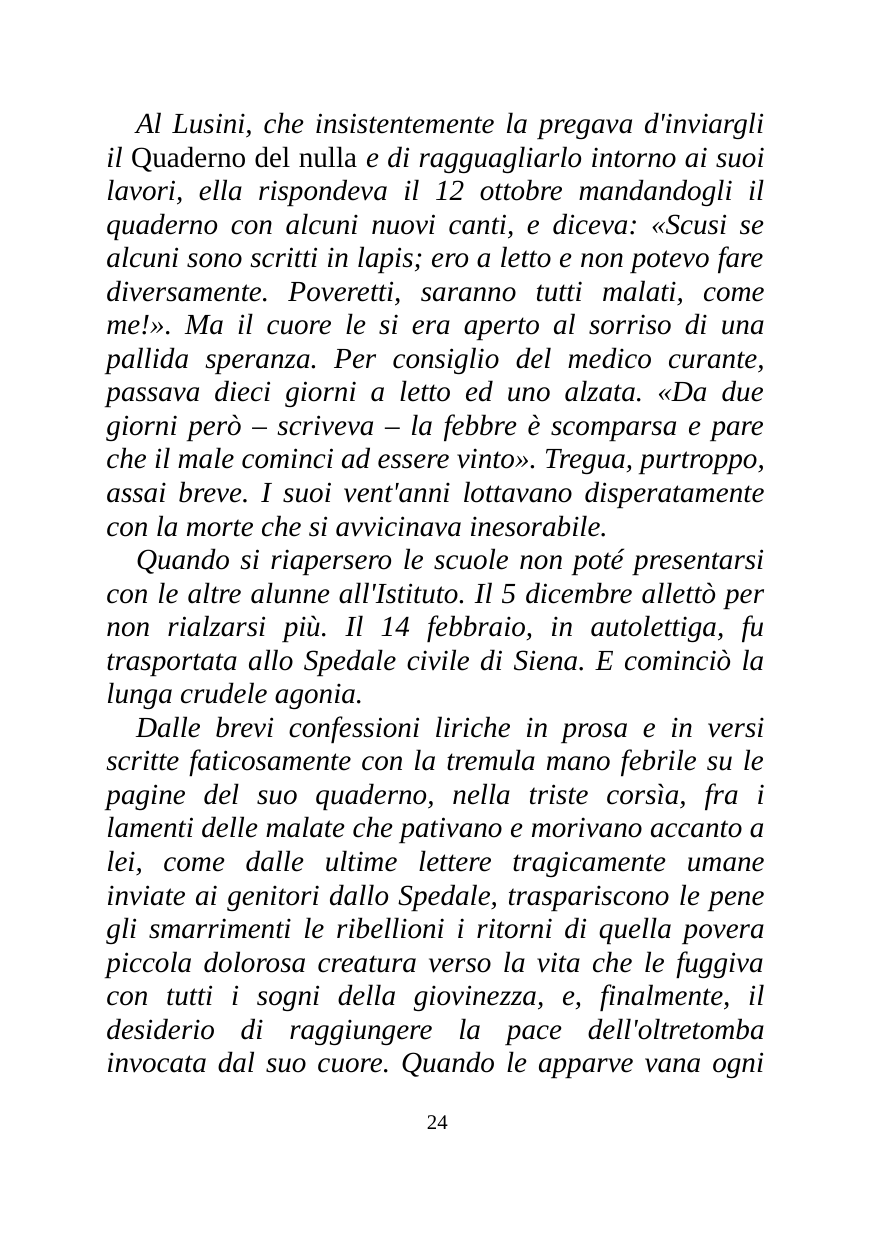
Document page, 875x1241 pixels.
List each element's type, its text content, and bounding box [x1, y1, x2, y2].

text Dalle brevi confessioni liriche in prosa e in versi scritte faticosamente con la tremula mano febrile su le pagine del suo quaderno, nella triste corsìa, fra i lamenti delle malate che pativano e morivano accanto a lei, come dalle ultime lettere tragicamente umane inviate ai genitori dallo Spedale, traspariscono le pene gli smarrimenti le ribellioni i ritorni di quella povera piccola dolorosa creatura verso la vita che le fuggiva con tutti i sogni della giovinezza, e, finalmente, il desiderio di raggiungere la pace dell'oltretomba invocata dal suo cuore. Quando le apparve vana ogni [106, 710, 768, 1079]
text Al Lusini, che insistentemente la pregava d'inviargli il Quaderno del nulla e di ragguagliarlo intorno ai suoi lavori, ella rispondeva il 12 ottobre mandandogli il quaderno con alcuni nuovi canti, e diceva: «Scusi se alcuni sono scritti in lapis; ero a letto e non potevo fare diversamente. Poveretti, saranno tutti malati, come me!». Ma il cuore le si era aperto al sorriso di una pallida speranza. Per consiglio del medico curante, passava dieci giorni a letto ed uno alzata. «Da due giorni però – scriveva – la febbre è scomparsa e pare che il male cominci ad essere vinto». Tregua, purtroppo, assai breve. I suoi vent'anni lottavano disperatamente con la morte che si avvicinava inesorabile. [106, 106, 768, 542]
text Quando si riapersero le scuole non poté presentarsi con le altre alunne all'Istituto. Il 5 dicembre allettò per non rialzarsi più. Il 14 febbraio, in autolettiga, fu trasportata allo Spedale civile di Siena. E cominciò la lunga crudele agonia. [106, 542, 768, 710]
